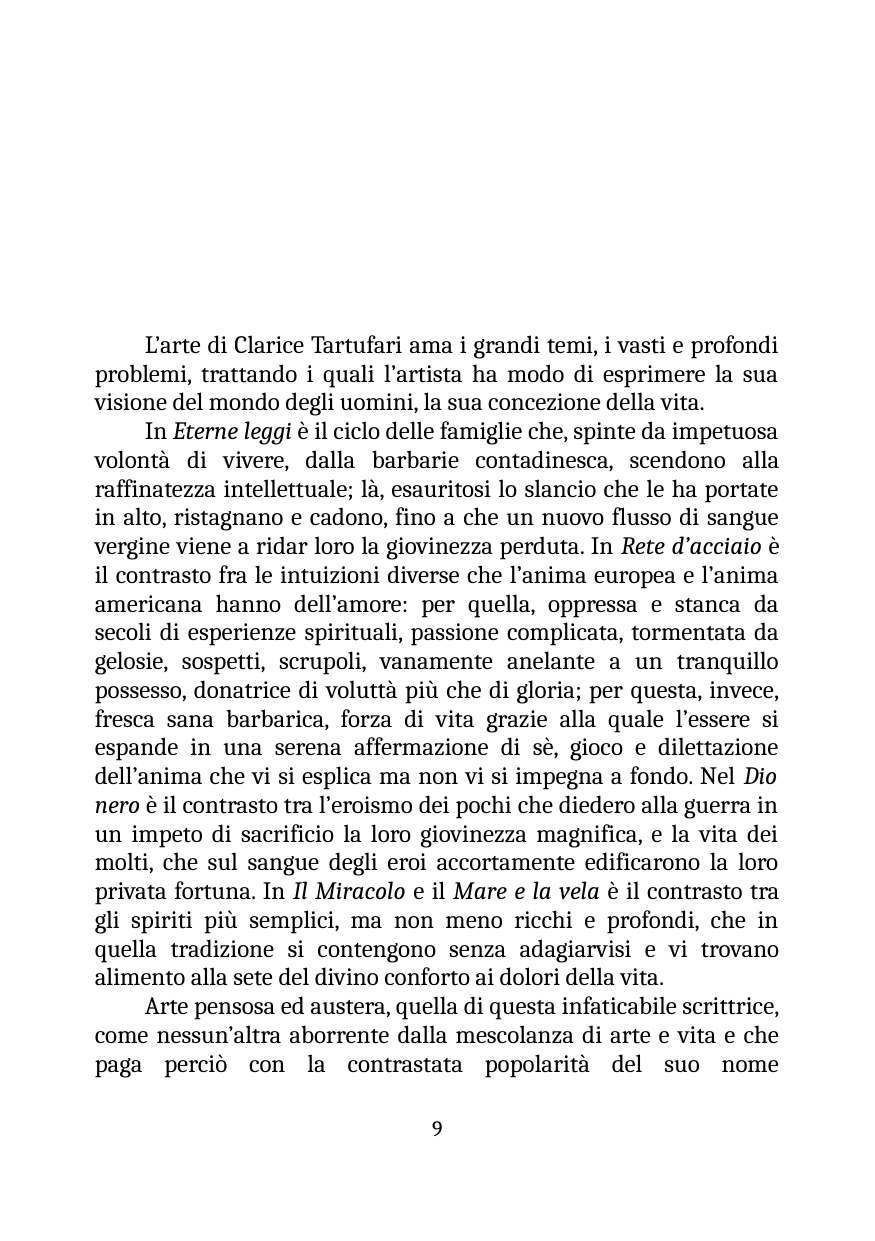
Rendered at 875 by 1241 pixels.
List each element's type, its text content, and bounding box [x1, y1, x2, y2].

text In Eterne leggi è il ciclo delle famiglie che, spinte da impetuosa volontà di vivere, dalla barbarie contadinesca, scendono alla raffinatezza intellettuale; là, esauritosi lo slancio che le ha portate in alto, ristagnano e cadono, fino a che un nuovo flusso di sangue vergine viene a ridar loro la giovinezza perduta. In Rete d’acciaio è il contrasto fra le intuizioni diverse che l’anima europea e l’anima americana hanno dell’amore: per quella, oppressa e stanca da secoli di esperienze spirituali, passione complicata, tormentata da gelosie, sospetti, scrupoli, vanamente anelante a un tranquillo possesso, donatrice di voluttà più che di gloria; per questa, invece, fresca sana barbarica, forza di vita grazie alla quale l’essere si espande in una serena affermazione di sè, gioco e dilettazione dell’anima che vi si esplica ma non vi si impegna a fondo. Nel Dio nero è il contrasto tra l’eroismo dei pochi che diedero alla guerra in un impeto di sacrificio la loro giovinezza magnifica, e la vita dei molti, che sul sangue degli eroi accortamente edificarono la loro privata fortuna. In Il Miracolo e il Mare e la vela è il contrasto tra gli spiriti più semplici, ma non meno ricchi e profondi, che in quella tradizione si contengono senza adagiarvisi e vi trovano alimento alla sete del divino conforto ai dolori della vita. [94, 417, 779, 992]
text Arte pensosa ed austera, quella di questa infaticabile scrittrice, come nessun’altra aborrente dalla mescolanza di arte e vita e che paga perciò con la contrastata popolarità del suo nome [94, 992, 779, 1078]
text L’arte di Clarice Tartufari ama i grandi temi, i vasti e profondi problemi, trattando i quali l’artista ha modo di esprimere la sua visione del mondo degli uomini, la sua concezione della vita. [94, 331, 779, 417]
